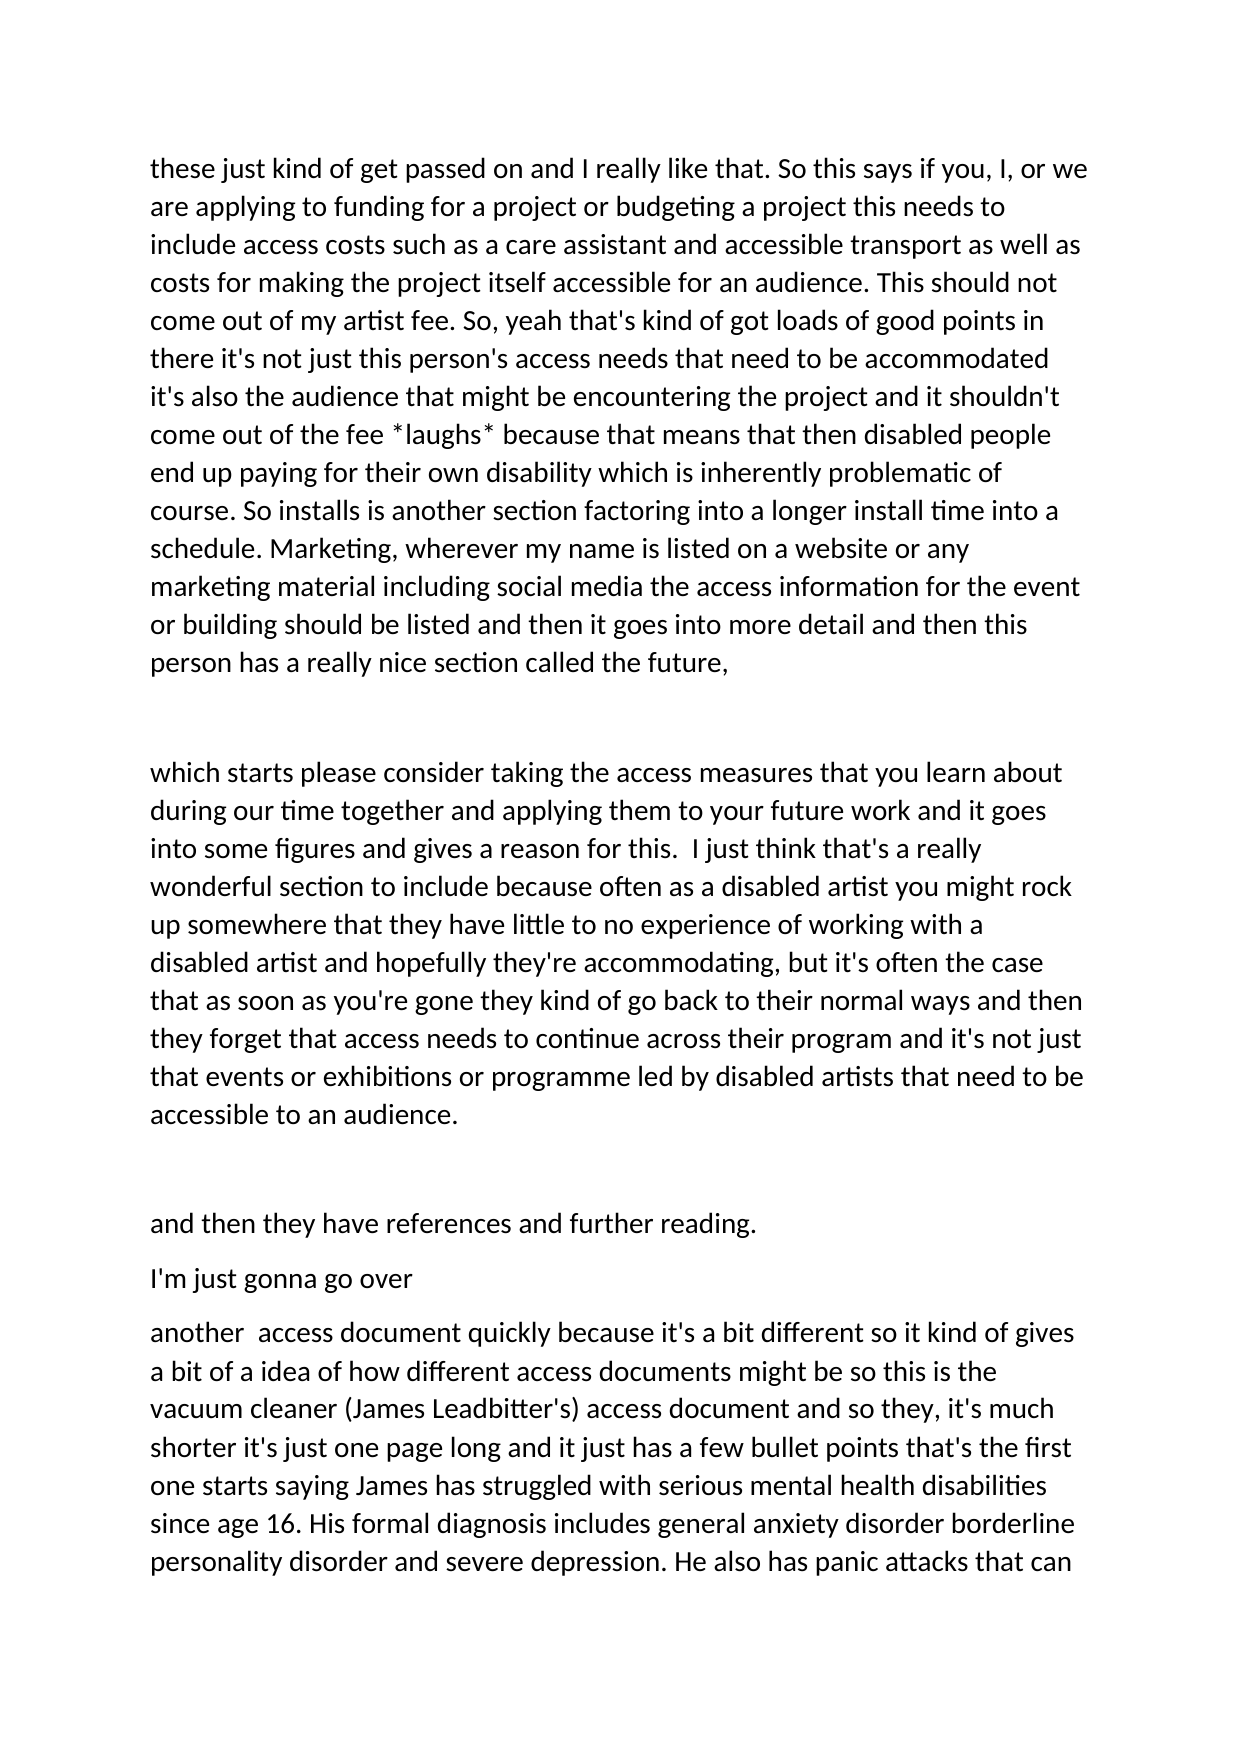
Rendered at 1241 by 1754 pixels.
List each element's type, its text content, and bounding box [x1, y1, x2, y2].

text and then they have references and further reading. [150, 1205, 1090, 1241]
text which starts please consider taking the access measures that you learn about during our time together and applying them to your future work and it goes into some figures and gives a reason for this. I just think that's a really wonderful section to include because often as a disabled artist you might rock up somewhere that they have little to no experience of working with a disabled artist and hopefully they're accommodating, but it's often the case that as soon as you're gone they kind of go back to their normal ways and then they forget that access needs to continue across their program and it's not just that events or exhibitions or programme led by disabled artists that need to be accessible to an audience. [150, 754, 1090, 1131]
text I'm just gonna go over [150, 1260, 1090, 1296]
text these just kind of get passed on and I really like that. So this says if you, I, or we are applying to funding for a project or budgeting a project this needs to include access costs such as a care assistant and accessible transport as well as costs for making the project itself accessible for an audience. This should not come out of my artist fee. So, yeah that's kind of got loads of good points in there it's not just this person's access needs that need to be accommodated it's also the audience that might be encountering the project and it shouldn't come out of the fee *laughs* because that means that then disabled people end up paying for their own disability which is inherently problematic of course. So installs is another section factoring into a longer install time into a schedule. Marketing, wherever my name is listed on a website or any marketing material including social media the access information for the event or building should be listed and then it goes into more detail and then this person has a really nice section called the future, [150, 150, 1090, 680]
text another access document quickly because it's a bit different so it kind of gives a bit of a idea of how different access documents might be so this is the vacuum cleaner (James Leadbitter's) access document and so they, it's much shorter it's just one page long and it just has a few bullet points that's the first one starts saying James has struggled with serious mental health disabilities since age 16. His formal diagnosis includes general anxiety disorder borderline personality disorder and severe depression. He also has panic attacks that can [150, 1314, 1090, 1578]
